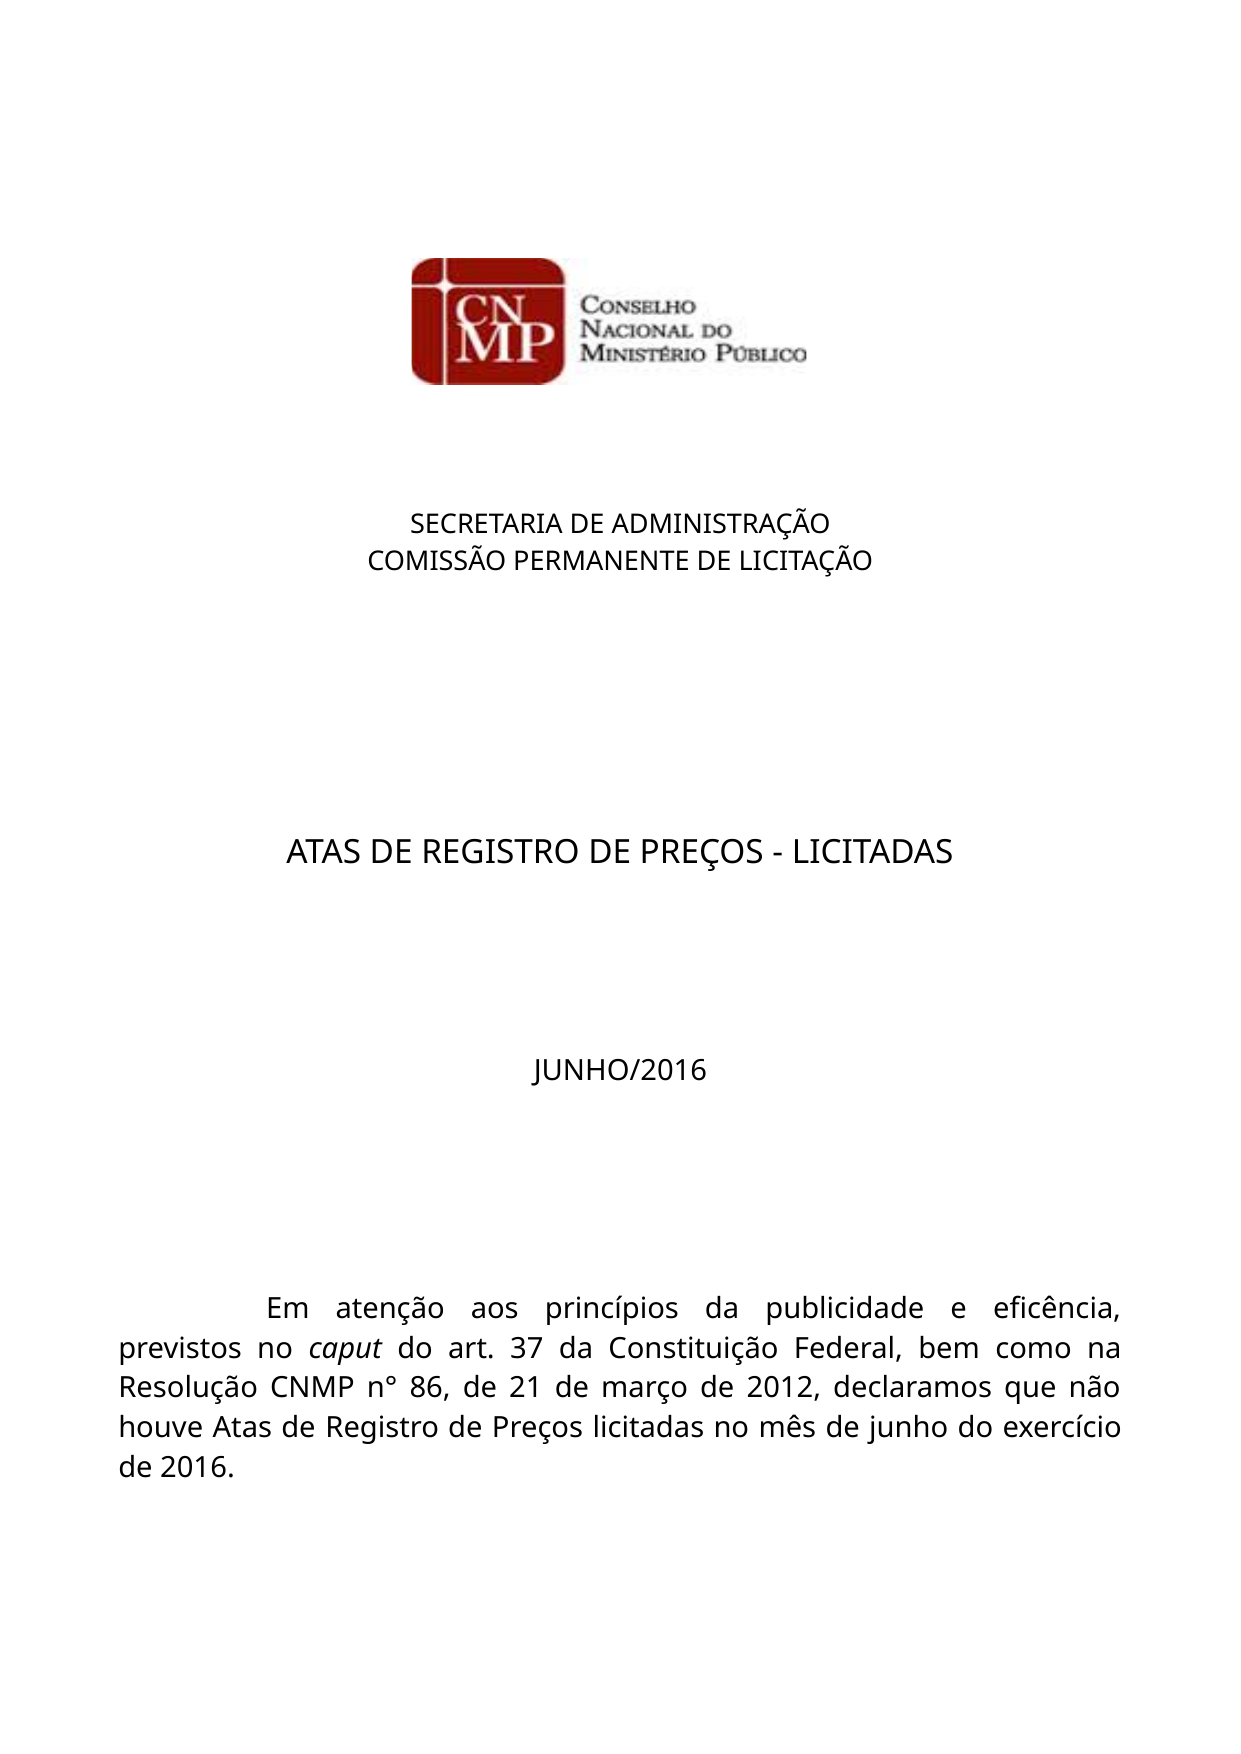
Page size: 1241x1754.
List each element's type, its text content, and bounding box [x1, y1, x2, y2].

text Em atenção aos princípios da publicidade e eficência, previstos no caput do art. 37 da Constituição Federal, bem como na Resolução CNMP n° 86, de 21 de março de 2012, declaramos que não houve Atas de Registro de Preços licitadas no mês de junho do exercício de 2016. [118, 1287, 1122, 1486]
picture [411, 258, 807, 385]
text ATAS DE REGISTRO DE PREÇOS - LICITADAS [118, 828, 1122, 873]
text COMISSÃO PERMANENTE DE LICITAÇÃO [118, 541, 1122, 578]
text JUNHO/2016 [118, 1049, 1122, 1089]
text SECRETARIA DE ADMINISTRAÇÃO [118, 504, 1122, 541]
